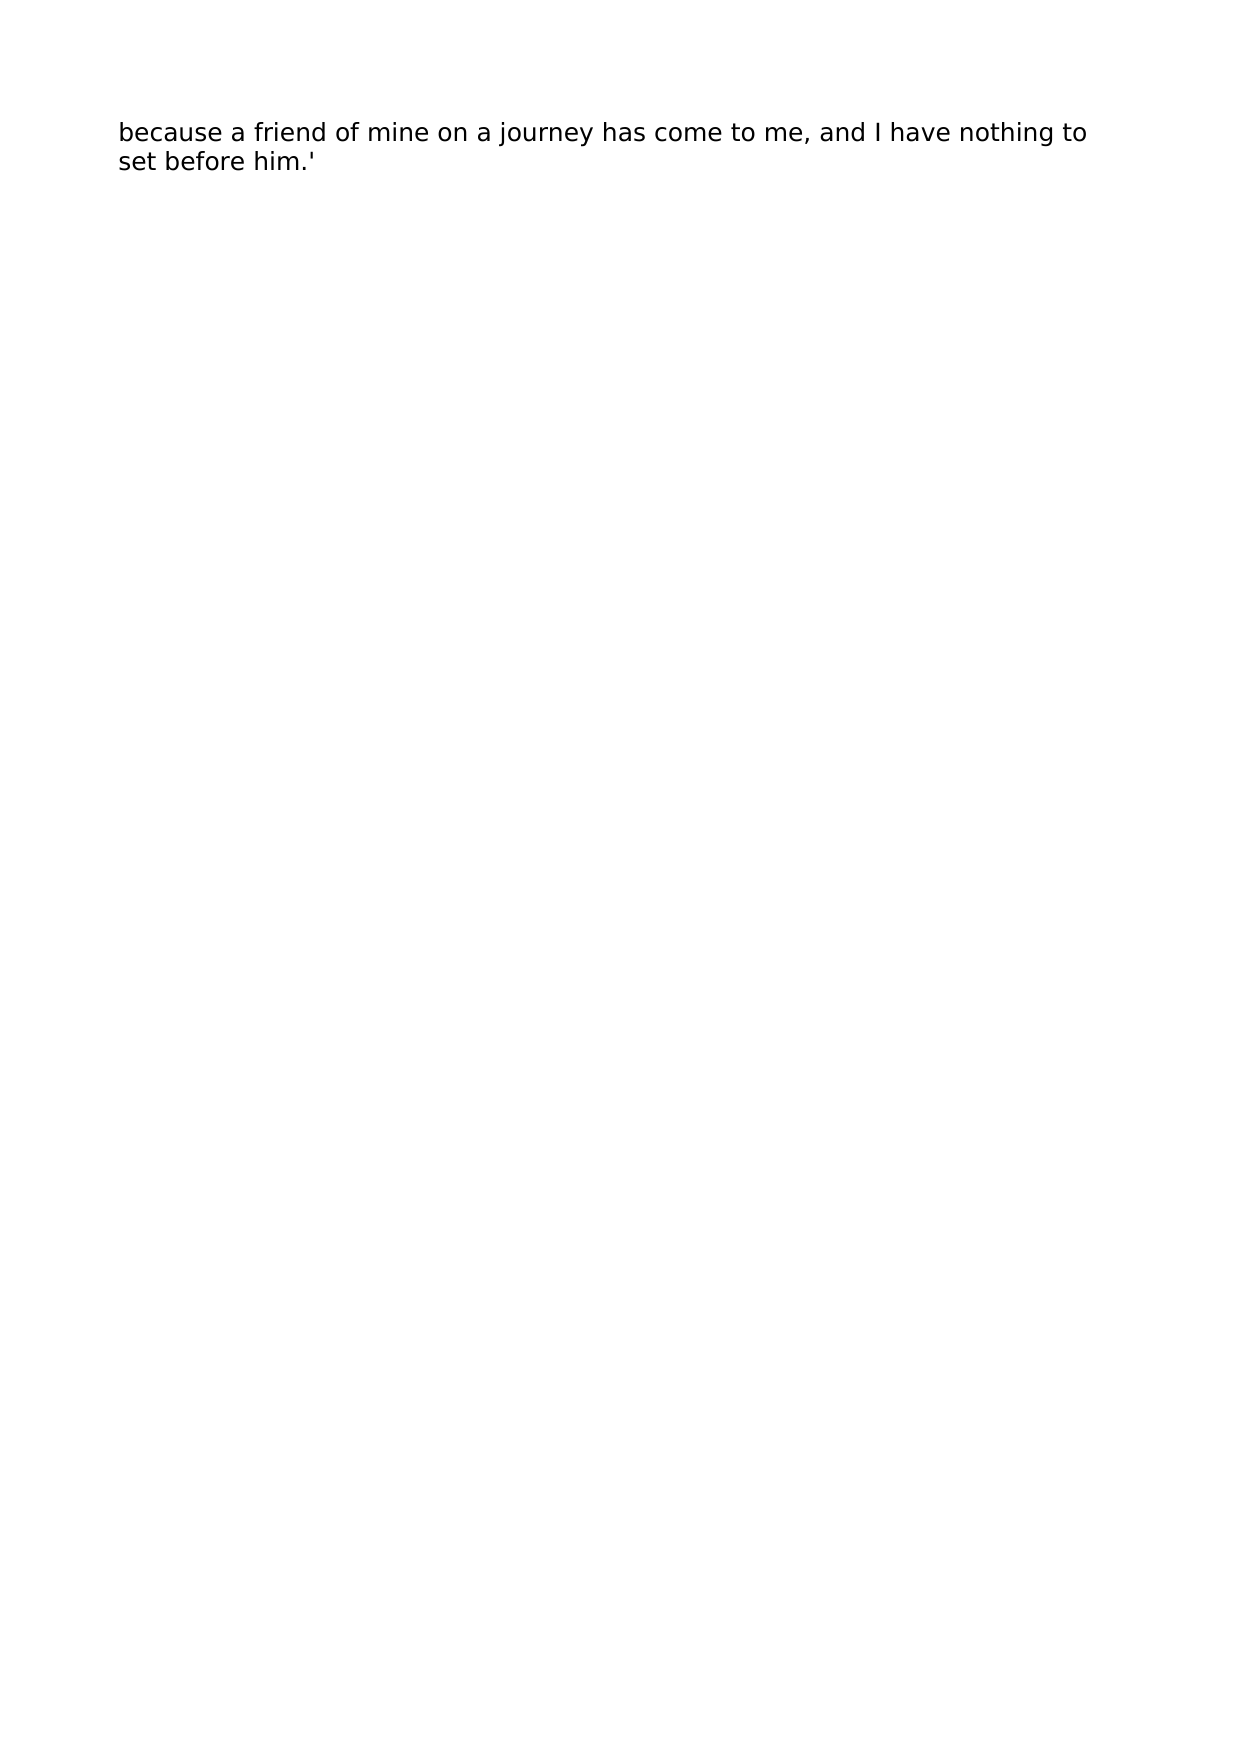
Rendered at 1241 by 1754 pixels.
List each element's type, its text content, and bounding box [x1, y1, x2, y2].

text because a friend of mine on a journey has come to me, and I have nothing to set before him.' [118, 118, 1122, 176]
